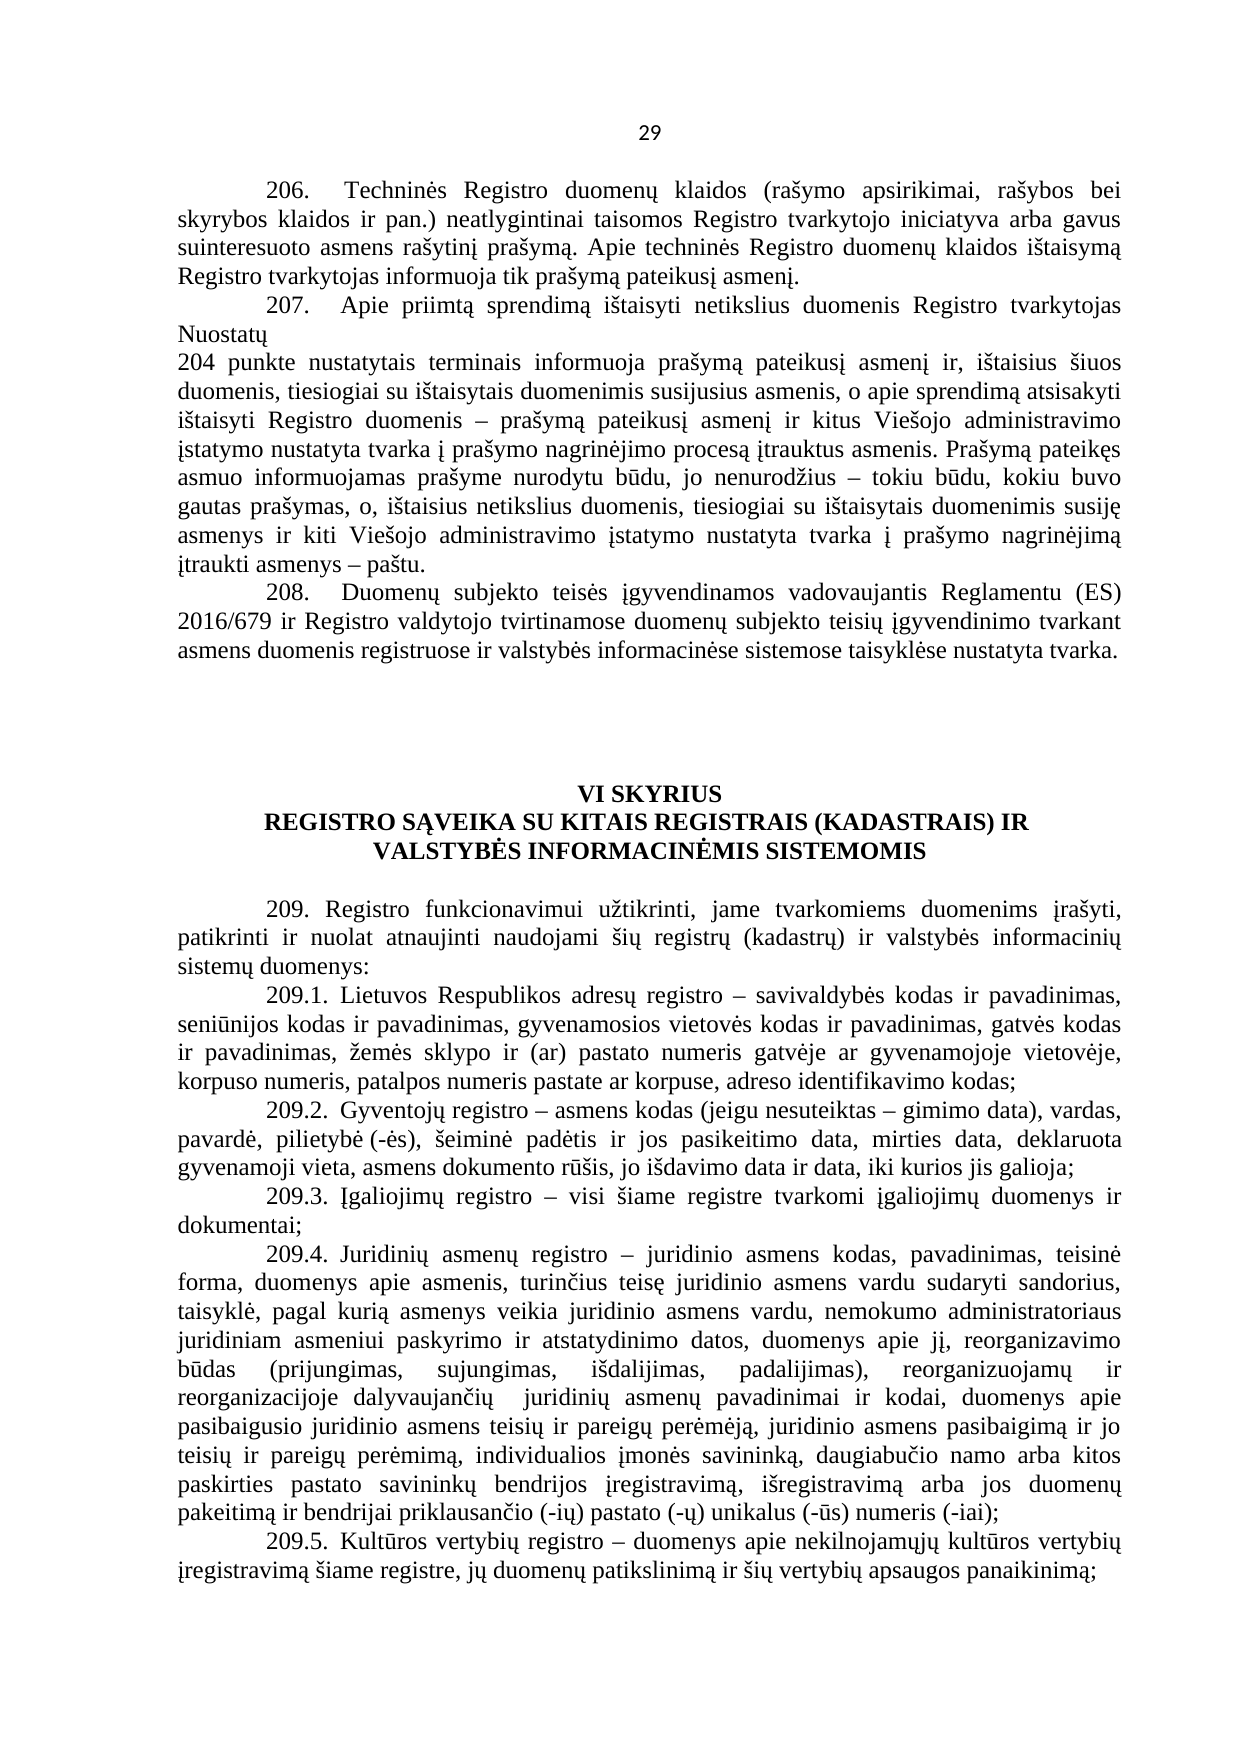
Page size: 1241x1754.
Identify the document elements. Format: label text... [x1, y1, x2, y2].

text 206. Techninės Registro duomenų klaidos (rašymo apsirikimai, rašybos bei skyrybos klaidos ir pan.) neatlygintinai taisomos Registro tvarkytojo iniciatyva arba gavus suinteresuoto asmens rašytinį prašymą. Apie techninės Registro duomenų klaidos ištaisymą Registro tvarkytojas informuoja tik prašymą pateikusį asmenį. [177, 175, 1122, 290]
text 207. Apie priimtą sprendimą ištaisyti netikslius duomenis Registro tvarkytojas Nuostatų 204 punkte nustatytais terminais informuoja prašymą pateikusį asmenį ir, ištaisius šiuos duomenis, tiesiogiai su ištaisytais duomenimis susijusius asmenis, o apie sprendimą atsisakyti ištaisyti Registro duomenis – prašymą pateikusį asmenį ir kitus Viešojo administravimo įstatymo nustatyta tvarka į prašymo nagrinėjimo procesą įtrauktus asmenis. Prašymą pateikęs asmuo informuojamas prašyme nurodytu būdu, jo nenurodžius – tokiu būdu, kokiu buvo gautas prašymas, o, ištaisius netikslius duomenis, tiesiogiai su ištaisytais duomenimis susiję asmenys ir kiti Viešojo administravimo įstatymo nustatyta tvarka į prašymo nagrinėjimą įtraukti asmenys – paštu. [177, 290, 1122, 577]
text 209.2. Gyventojų registro – asmens kodas (jeigu nesuteiktas – gimimo data), vardas, pavardė, pilietybė (-ės), šeiminė padėtis ir jos pasikeitimo data, mirties data, deklaruota gyvenamoji vieta, asmens dokumento rūšis, jo išdavimo data ir data, iki kurios jis galioja; [177, 1095, 1122, 1181]
text 209.4. Juridinių asmenų registro – juridinio asmens kodas, pavadinimas, teisinė forma, duomenys apie asmenis, turinčius teisę juridinio asmens vardu sudaryti sandorius, taisyklė, pagal kurią asmenys veikia juridinio asmens vardu, nemokumo administratoriaus juridiniam asmeniui paskyrimo ir atstatydinimo datos, duomenys apie jį, reorganizavimo būdas (prijungimas, sujungimas, išdalijimas, padalijimas), reorganizuojamų ir reorganizacijoje dalyvaujančių juridinių asmenų pavadinimai ir kodai, duomenys apie pasibaigusio juridinio asmens teisių ir pareigų perėmėją, juridinio asmens pasibaigimą ir jo teisių ir pareigų perėmimą, individualios įmonės savininką, daugiabučio namo arba kitos paskirties pastato savininkų bendrijos įregistravimą, išregistravimą arba jos duomenų pakeitimą ir bendrijai priklausančio (-ių) pastato (-ų) unikalus (-ūs) numeris (-iai); [177, 1239, 1122, 1526]
text 208. Duomenų subjekto teisės įgyvendinamos vadovaujantis Reglamentu (ES) 2016/679 ir Registro valdytojo tvirtinamose duomenų subjekto teisių įgyvendinimo tvarkant asmens duomenis registruose ir valstybės informacinėse sistemose taisyklėse nustatyta tvarka. [177, 577, 1122, 664]
text REGISTRO SĄVEIKA SU KITAIS REGISTRAIS (KADASTRAIS) IR VALSTYBĖS INFORMACINĖMIS SISTEMOMIS [177, 807, 1122, 865]
text 209.3. Įgaliojimų registro – visi šiame registre tvarkomi įgaliojimų duomenys ir dokumentai; [177, 1181, 1122, 1239]
text VI SKYRIUS [177, 779, 1122, 807]
text 209. Registro funkcionavimui užtikrinti, jame tvarkomiems duomenims įrašyti, patikrinti ir nuolat atnaujinti naudojami šių registrų (kadastrų) ir valstybės informacinių sistemų duomenys: [177, 894, 1122, 980]
text 209.5. Kultūros vertybių registro – duomenys apie nekilnojamųjų kultūros vertybių įregistravimą šiame registre, jų duomenų patikslinimą ir šių vertybių apsaugos panaikinimą; [177, 1526, 1122, 1584]
text 209.1. Lietuvos Respublikos adresų registro – savivaldybės kodas ir pavadinimas, seniūnijos kodas ir pavadinimas, gyvenamosios vietovės kodas ir pavadinimas, gatvės kodas ir pavadinimas, žemės sklypo ir (ar) pastato numeris gatvėje ar gyvenamojoje vietovėje, korpuso numeris, patalpos numeris pastate ar korpuse, adreso identifikavimo kodas; [177, 980, 1122, 1095]
